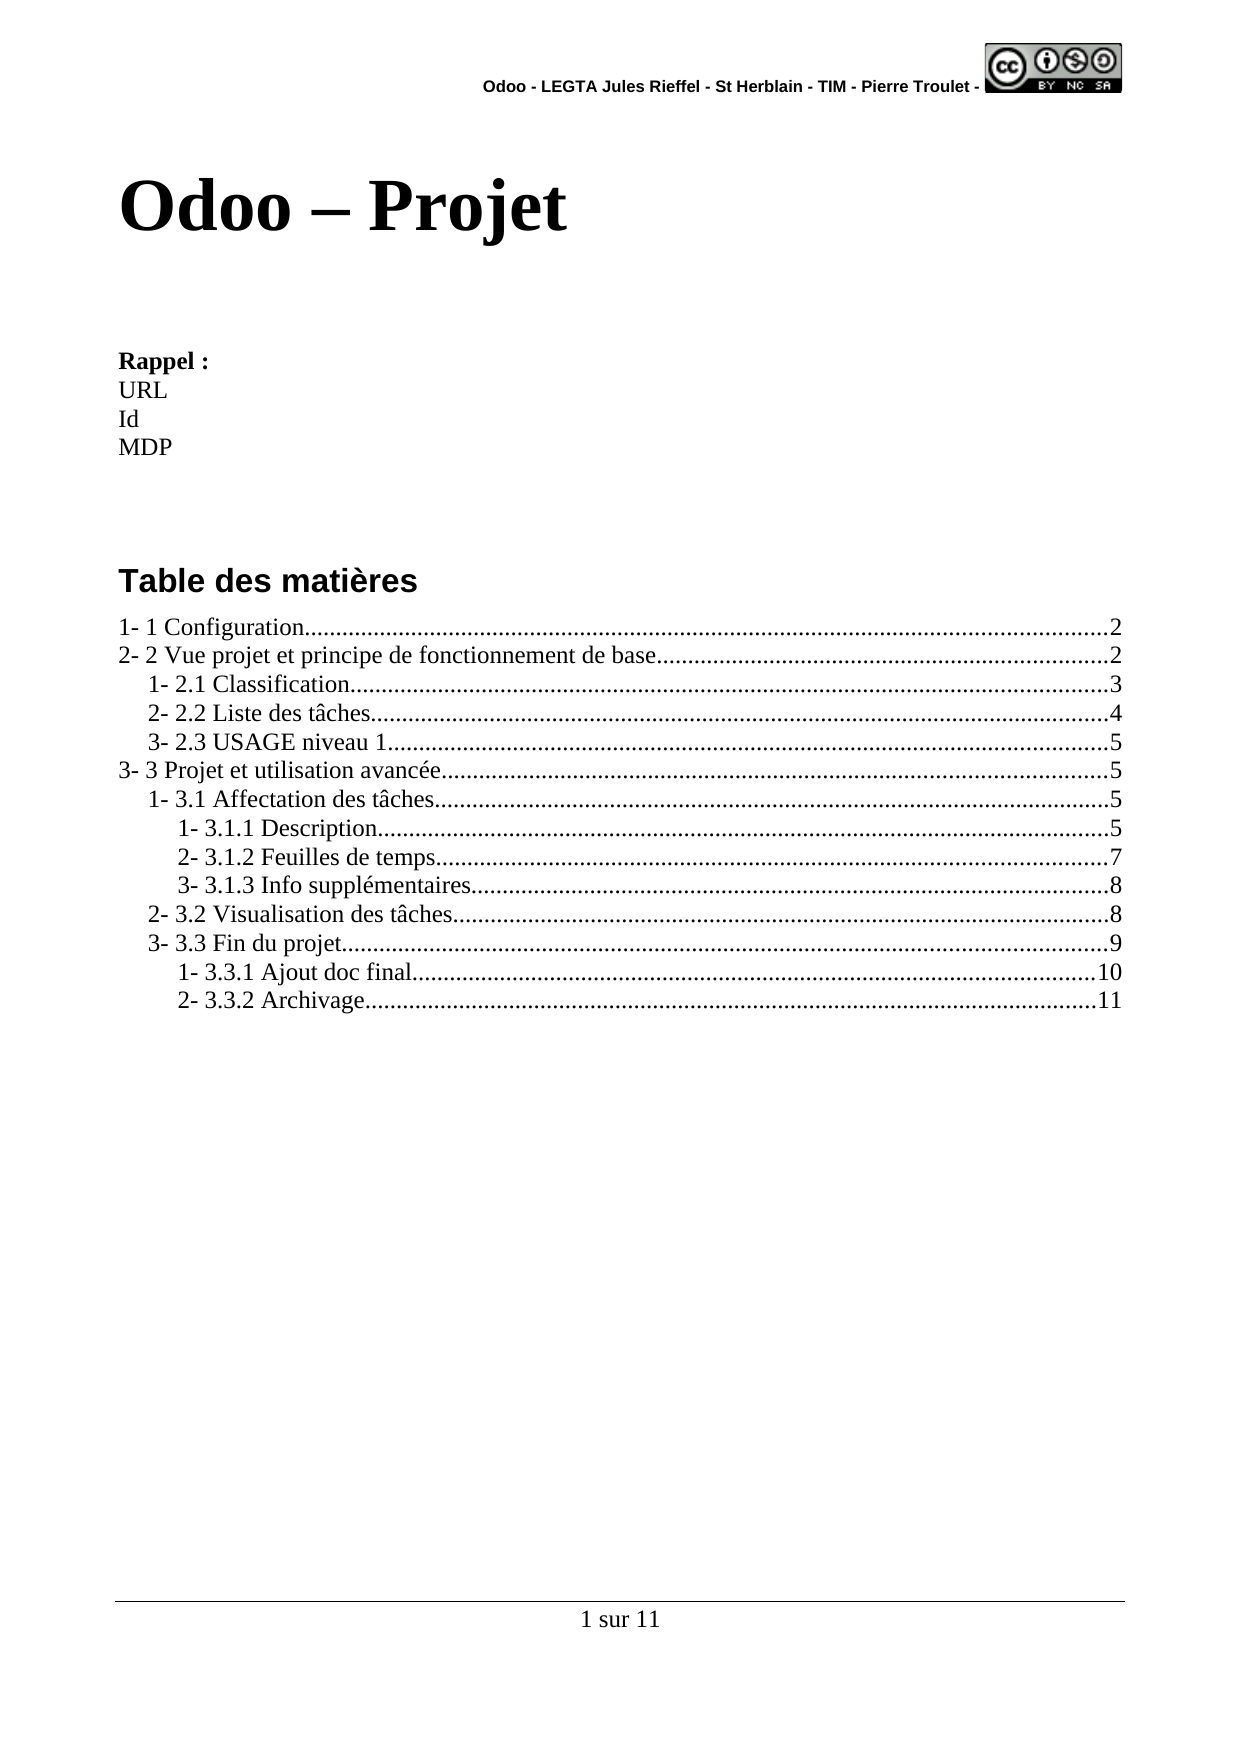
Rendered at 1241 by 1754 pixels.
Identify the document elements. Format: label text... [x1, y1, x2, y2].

text 3- ​3.3​ Fin du projet 9 [148, 928, 1122, 957]
picture [984, 43, 1123, 93]
text 2- ​2.2​ Liste des tâches 4 [148, 698, 1122, 727]
text 3- ​2.3​ USAGE niveau 1 5 [148, 727, 1122, 756]
text 2- ​3.2​ Visualisation des tâches 8 [148, 899, 1122, 928]
text 3- ​3​ Projet et utilisation avancée 5 [118, 756, 1122, 784]
text 1- ​3.1​ Affectation des tâches 5 [148, 784, 1122, 813]
text URL [118, 375, 1122, 404]
text 1- ​1​ Configuration 2 [118, 612, 1122, 641]
subtitle Table des matières [118, 561, 1122, 599]
text 2- ​2​ Vue projet et principe de fonctionnement de base 2 [118, 641, 1122, 669]
text MDP [118, 432, 1122, 461]
text 2- ​3.1.2​ Feuilles de temps 7 [177, 842, 1122, 871]
text 2- ​3.3.2​ Archivage 11 [177, 986, 1122, 1014]
text Rappel : [118, 346, 1122, 375]
text 1- ​3.1.1​ Description 5 [177, 813, 1122, 842]
text 3- ​3.1.3​ Info supplémentaires 8 [177, 871, 1122, 899]
text 1- ​2.1​ Classification 3 [148, 669, 1122, 698]
text Id [118, 404, 1122, 432]
title Odoo – Projet [118, 160, 1122, 246]
text 1- ​3.3.1​ Ajout doc final 10 [177, 957, 1122, 986]
